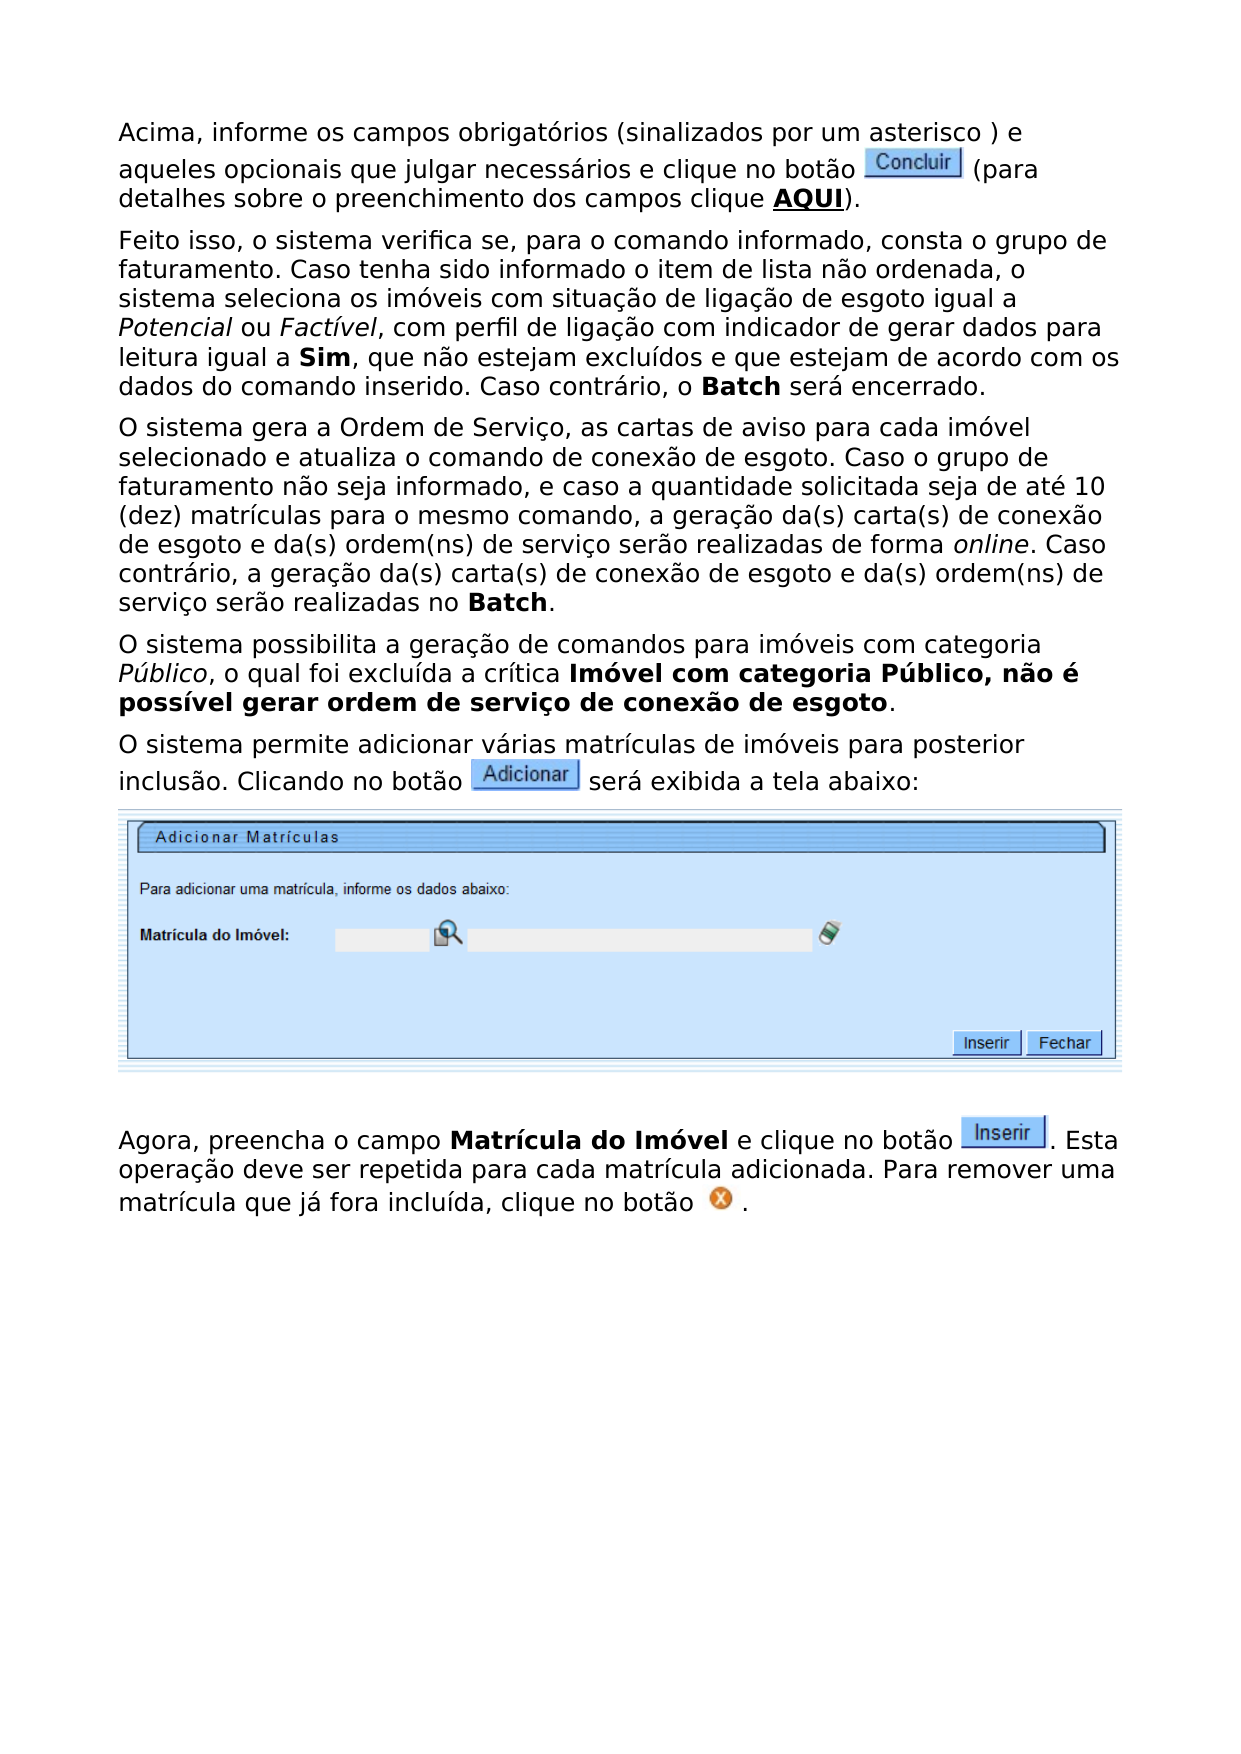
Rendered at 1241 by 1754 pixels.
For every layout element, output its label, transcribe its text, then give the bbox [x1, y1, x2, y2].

picture [864, 147, 965, 179]
text O sistema possibilita a geração de comandos para imóveis com categoria Público, o qual foi excluída a crítica Imóvel com categoria Público, não é possível gerar ordem de serviço de conexão de esgoto. [118, 630, 1122, 718]
picture [471, 759, 581, 791]
text Acima, informe os campos obrigatórios (sinalizados por um asterisco ) e aqueles opcionais que julgar necessários e clique no botão (para detalhes sobre o preenchimento dos campos clique AQUI). [118, 118, 1122, 214]
picture [702, 1184, 742, 1211]
picture [118, 809, 1123, 1074]
text Agora, preencha o campo Matrícula do Imóvel e clique no botão . Esta operação deve ser repetida para cada matrícula adicionada. Para remover uma matrícula que já fora incluída, clique no botão . [118, 1115, 1122, 1217]
text Feito isso, o sistema verifica se, para o comando informado, consta o grupo de faturamento. Caso tenha sido informado o item de lista não ordenada, o sistema seleciona os imóveis com situação de ligação de esgoto igual a Potencial ou Factível, com perfil de ligação com indicador de gerar dados para leitura igual a Sim, que não estejam excluídos e que estejam de acordo com os dados do comando inserido. Caso contrário, o Batch será encerrado. [118, 226, 1122, 401]
text O sistema permite adicionar várias matrículas de imóveis para posterior inclusão. Clicando no botão será exibida a tela abaixo: [118, 730, 1122, 797]
text O sistema gera a Ordem de Serviço, as cartas de aviso para cada imóvel selecionado e atualiza o comando de conexão de esgoto. Caso o grupo de faturamento não seja informado, e caso a quantidade solicitada seja de até 10 (dez) matrículas para o mesmo comando, a geração da(s) carta(s) de conexão de esgoto e da(s) ordem(ns) de serviço serão realizadas de forma online. Caso contrário, a geração da(s) carta(s) de conexão de esgoto e da(s) ordem(ns) de serviço serão realizadas no Batch. [118, 414, 1122, 618]
picture [961, 1115, 1049, 1150]
